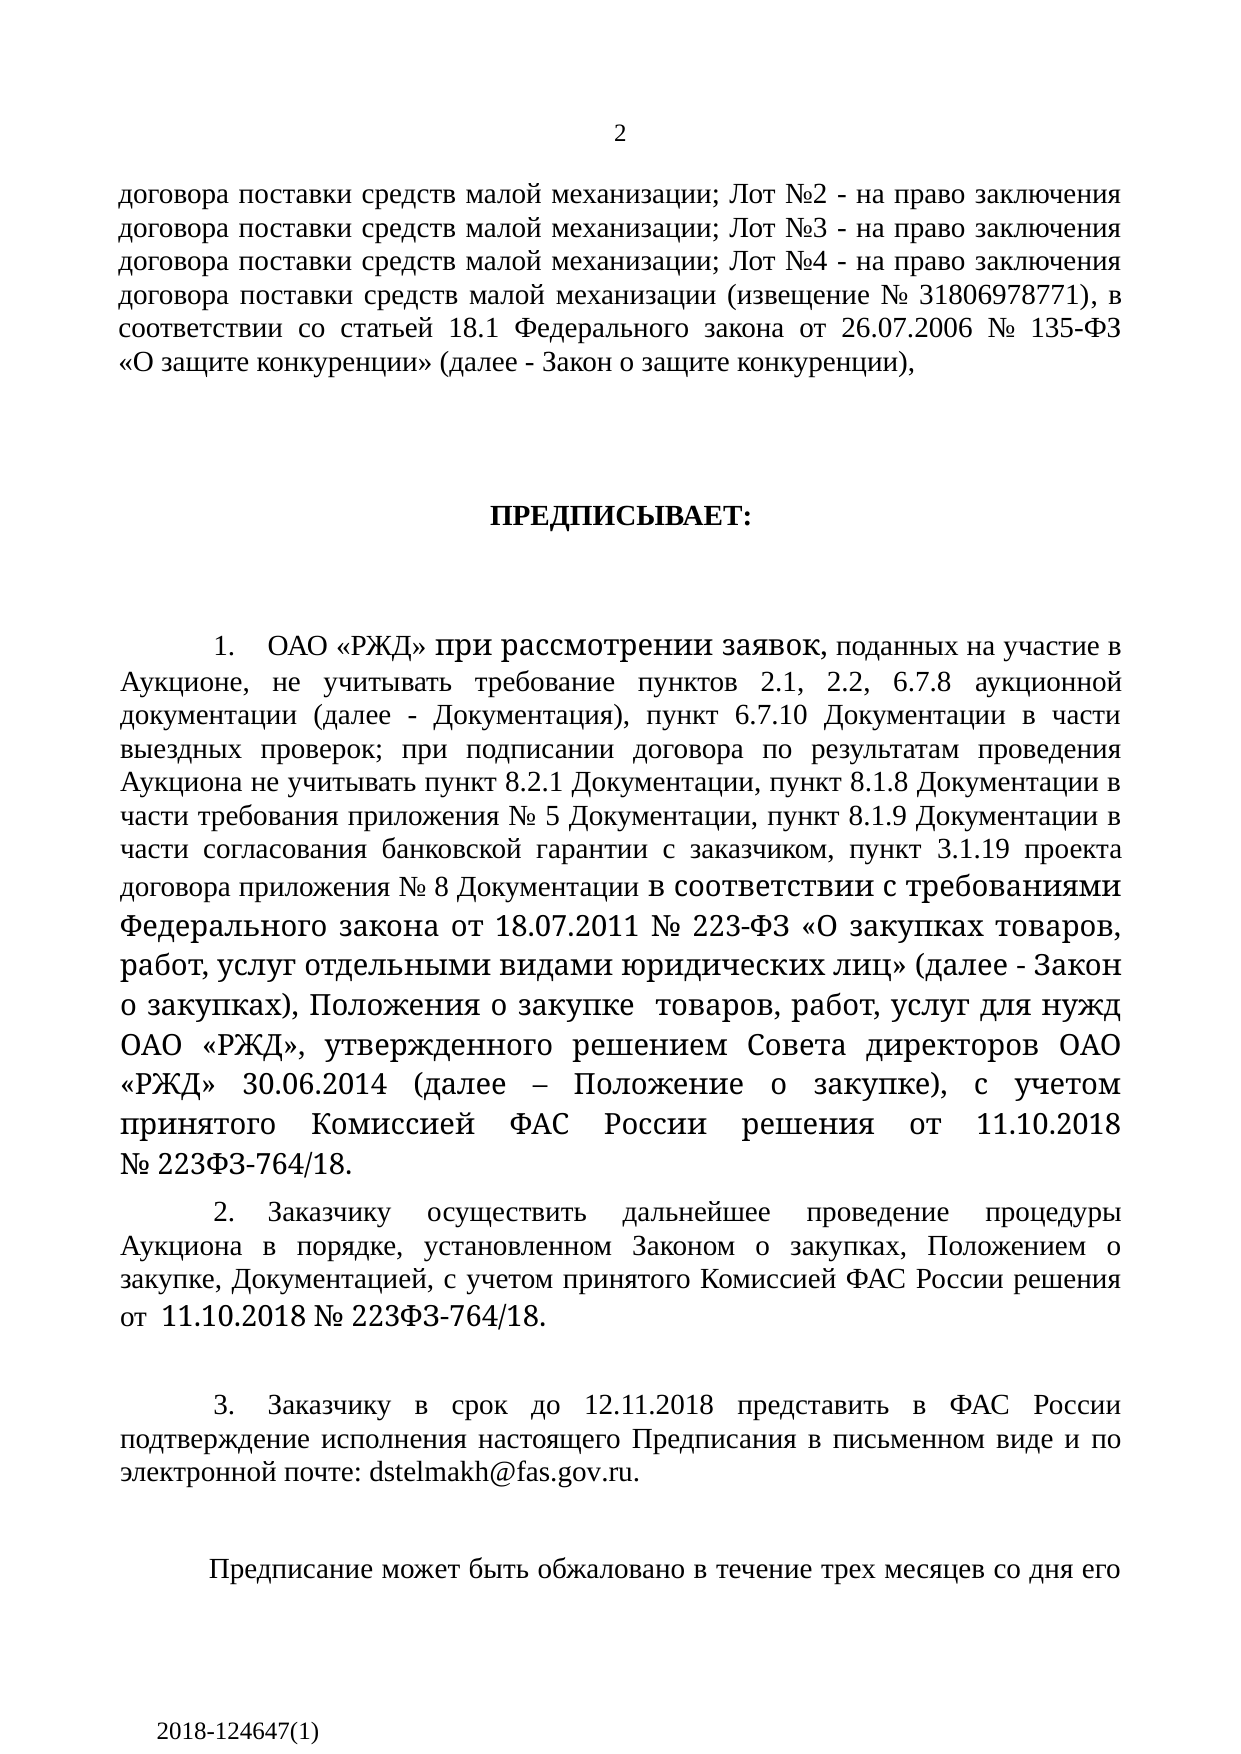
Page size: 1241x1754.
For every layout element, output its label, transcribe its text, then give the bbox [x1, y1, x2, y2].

list Заказчику осуществить дальнейшее проведение процедуры Аукциона в порядке, установленном Законом о закупках, Положением о закупке, Документацией, с учетом принятого Комиссией ФАС России решения от 11.10.2018 № 223ФЗ-764/18. [120, 1194, 1122, 1335]
text ПРЕДПИСЫВАЕТ: [118, 498, 1122, 532]
list Заказчику в срок до 12.11.2018 представить в ФАС России подтверждение исполнения настоящего Предписания в письменном виде и по электронной почте: dstelmakh@fas.gov.ru. [120, 1387, 1122, 1488]
text договора поставки средств малой механизации; Лот №2 - на право заключения договора поставки средств малой механизации; Лот №3 - на право заключения договора поставки средств малой механизации; Лот №4 - на право заключения договора поставки средств малой механизации (извещение № 31806978771), в соответствии со статьей 18.1 Федерального закона от 26.07.2006 № 135-ФЗ «О защите конкуренции» (далее - Закон о защите конкуренции), [118, 176, 1122, 378]
text Предписание может быть обжаловано в течение трех месяцев со дня его [118, 1551, 1122, 1585]
list ОАО «РЖД» при рассмотрении заявок, поданных на участие в Аукционе, не учитывать требование пунктов 2.1, 2.2, 6.7.8 аукционной документации (далее - Документация), пункт 6.7.10 Документации в части выездных проверок; при подписании договора по результатам проведения Аукциона не учитывать пункт 8.2.1 Документации, пункт 8.1.8 Документации в части требования приложения № 5 Документации, пункт 8.1.9 Документации в части согласования банковской гарантии с заказчиком, пункт 3.1.19 проекта договора приложения № 8 Документации в соответствии с требованиями Федерального закона от 18.07.2011 № 223-ФЗ «О закупках товаров, работ, услуг отдельными видами юридических лиц» (далее - Закон о закупках), Положения о закупке товаров, работ, услуг для нужд ОАО «РЖД», утвержденного решением Совета директоров ОАО «РЖД» 30.06.2014 (далее – Положение о закупке), с учетом принятого Комиссией ФАС России решения от 11.10.2018 № 223ФЗ-764/18. [120, 624, 1122, 1183]
